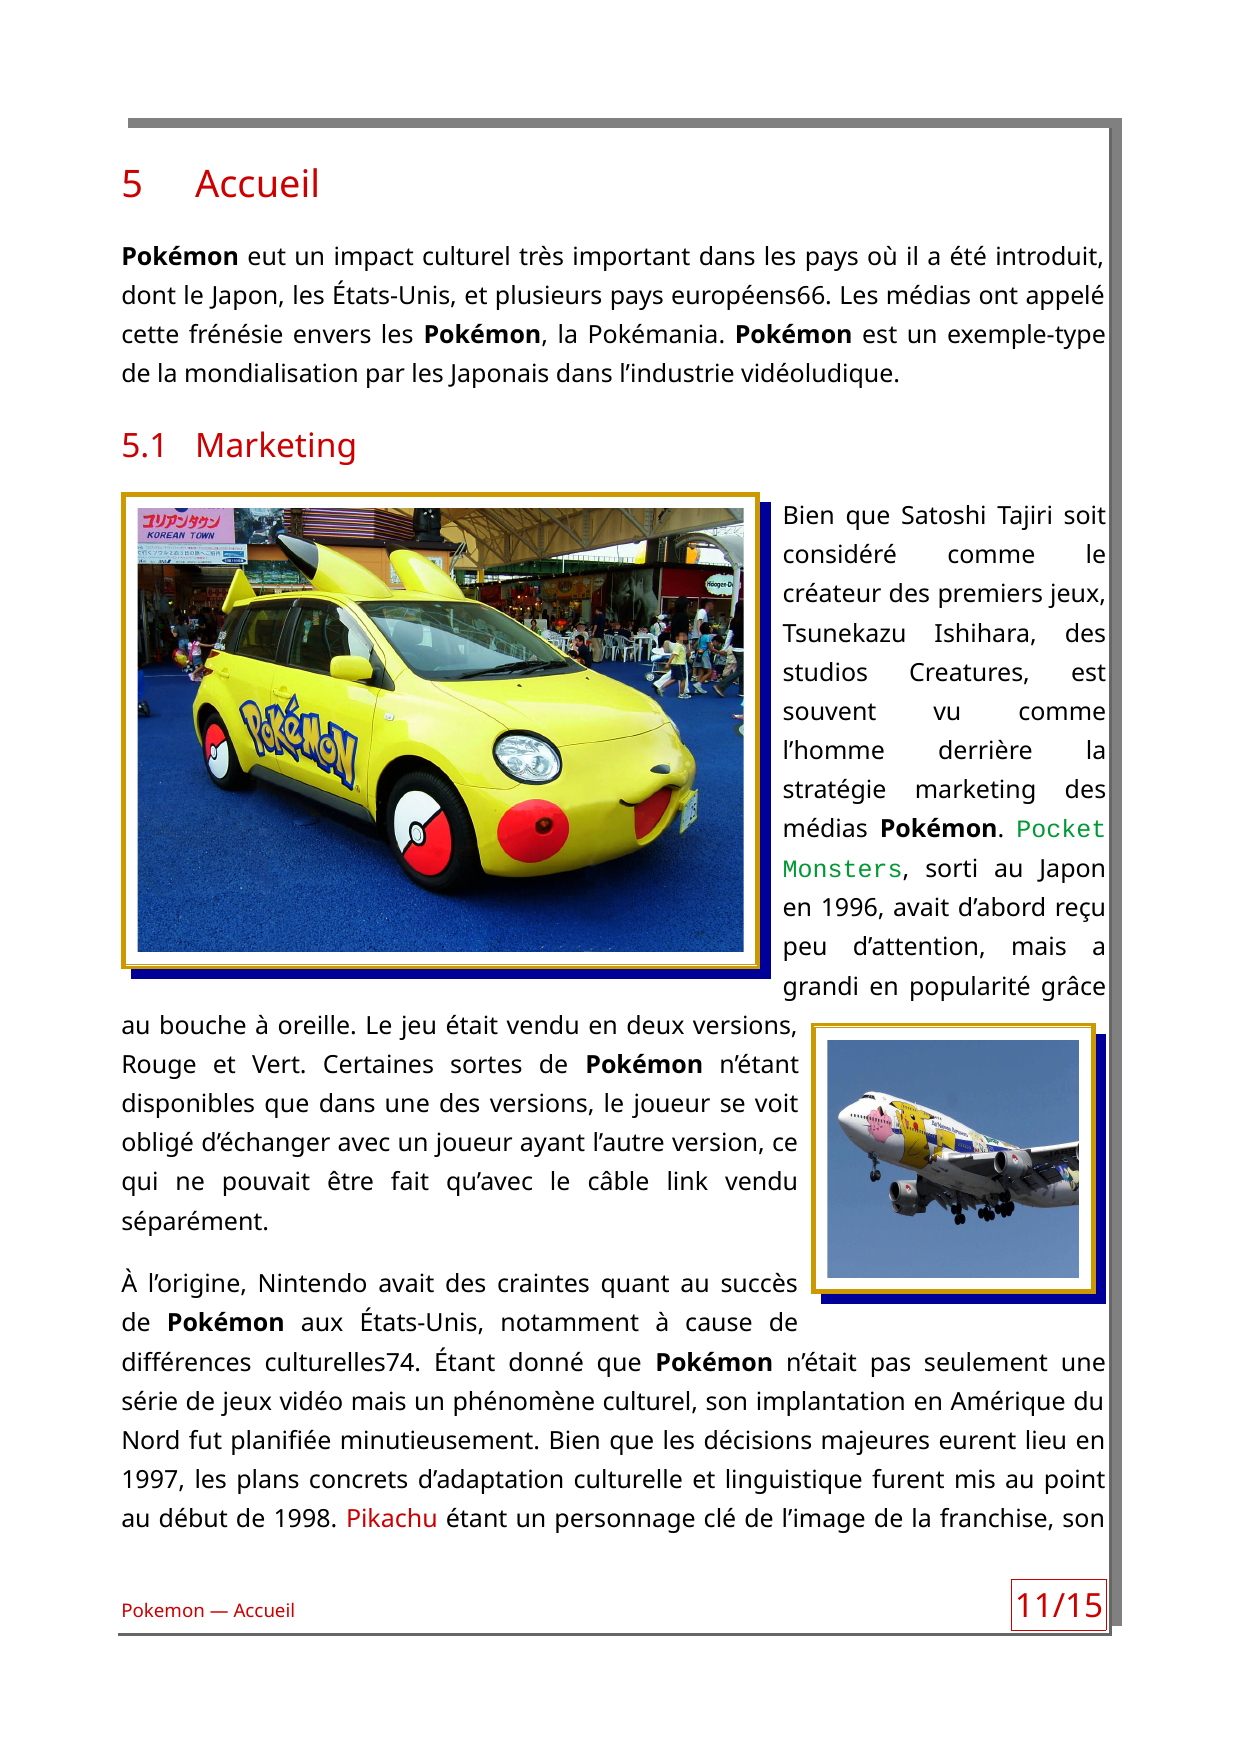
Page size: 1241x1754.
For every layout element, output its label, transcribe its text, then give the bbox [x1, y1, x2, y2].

text Bien que Satoshi Tajiri soit considéré comme le créateur des premiers jeux, Tsunekazu Ishihara, des studios Creatures, est souvent vu comme l’homme derrière la stratégie marketing des médias Pokémon. Pocket Monsters, sorti au Japon en 1996, avait d’abord reçu peu d’attention, mais a grandi en popularité grâce au bouche à oreille. Le jeu était vendu en deux versions, Rouge et Vert. Certaines sortes de Pokémon n’étant disponibles que dans une des versions, le joueur se voit obligé d’échanger avec un joueur ayant l’autre version, ce qui ne pouvait être fait qu’avec le câble link vendu séparément. [121, 498, 1106, 1237]
text [126, 497, 755, 964]
subtitle Marketing [121, 422, 1106, 467]
text Pokémon eut un impact culturel très important dans les pays où il a été introduit, dont le Japon, les États-Unis, et plusieurs pays européens66. Les médias ont appelé cette frénésie envers les Pokémon, la Pokémania. Pokémon est un exemple-type de la mondialisation par les Japonais dans l’industrie vidéoludique. [121, 238, 1106, 390]
text À l’origine, Nintendo avait des craintes quant au succès de Pokémon aux États-Unis, notamment à cause de différences culturelles74. Étant donné que Pokémon n’était pas seulement une série de jeux vidéo mais un phénomène culturel, son implantation en Amérique du Nord fut planifiée minutieusement. Bien que les décisions majeures eurent lieu en 1997, les plans concrets d’adaptation culturelle et linguistique furent mis au point au début de 1998. Pikachu étant un personnage clé de l’image de la franchise, son [121, 1266, 1106, 1535]
picture [137, 508, 744, 952]
picture [827, 1040, 1079, 1278]
text [816, 1028, 1091, 1289]
subtitle Accueil [121, 156, 1106, 208]
